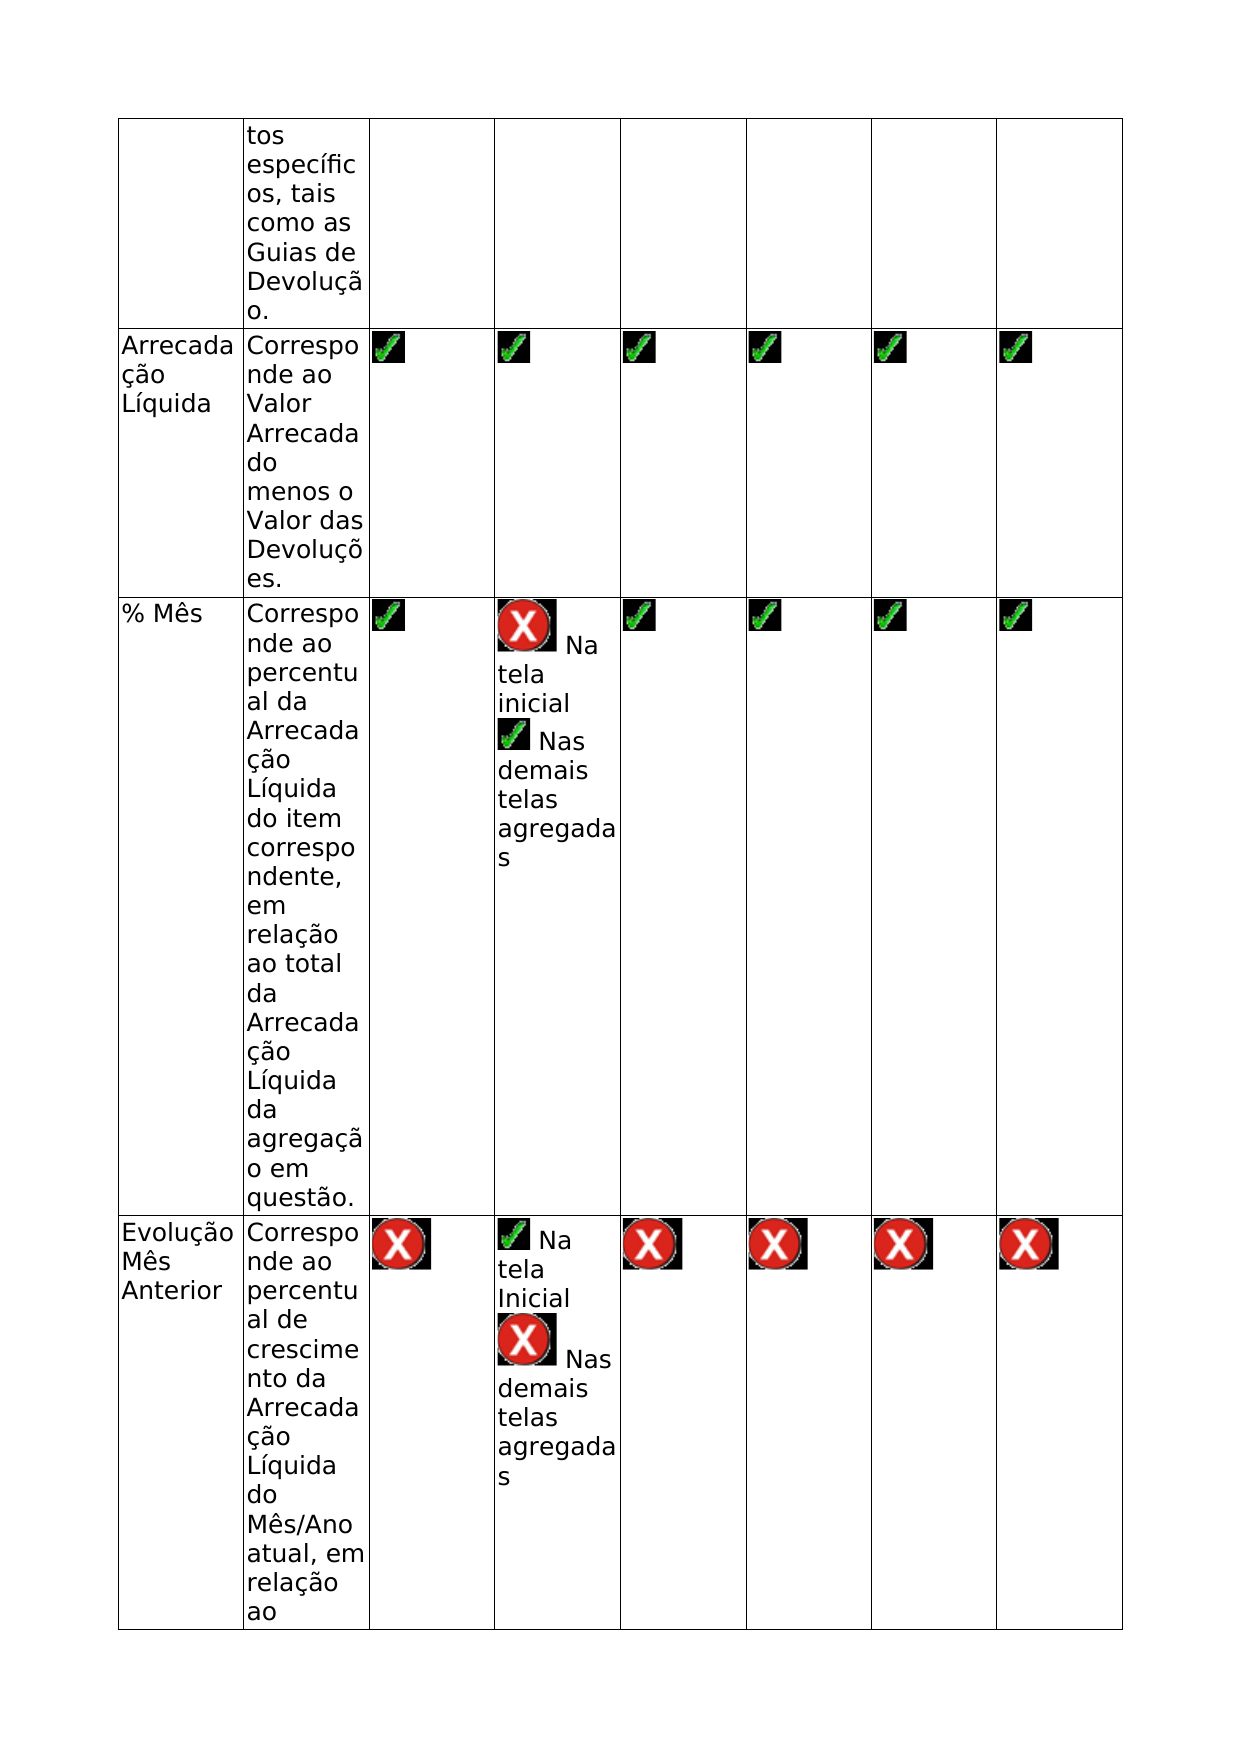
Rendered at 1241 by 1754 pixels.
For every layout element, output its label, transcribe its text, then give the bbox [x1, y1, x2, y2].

picture [748, 599, 782, 631]
table_cell [747, 598, 871, 1215]
picture [497, 718, 531, 750]
picture [873, 331, 907, 363]
picture [622, 1218, 683, 1273]
table_cell [747, 329, 871, 597]
picture [873, 599, 907, 631]
table_cell [370, 329, 494, 597]
table_cell % Mês [119, 598, 243, 1215]
table_cell [621, 119, 746, 328]
table_cell [370, 119, 494, 328]
picture [497, 1218, 531, 1250]
table_cell [872, 1216, 996, 1629]
table_cell Na tela Inicial Nas demais telas agregadas [495, 1216, 620, 1629]
table_cell [621, 329, 746, 597]
picture [372, 599, 405, 631]
table_cell Corresponde ao percentual de crescimento da Arrecadação Líquida do Mês/Ano atual, em relação ao [244, 1216, 369, 1629]
picture [372, 331, 405, 363]
picture [622, 331, 656, 363]
table_cell Corresponde ao percentual da Arrecadação Líquida do item correspondente, em relação ao total da Arrecadação Líquida da agregação em questão. [244, 598, 369, 1215]
picture [497, 331, 531, 363]
table_cell [495, 119, 620, 328]
table_cell tos específicos, tais como as Guias de Devolução. [244, 119, 369, 328]
table_cell Na tela inicial Nas demais telas agregadas [495, 598, 620, 1215]
picture [497, 1313, 557, 1369]
picture [999, 331, 1033, 363]
table_cell [747, 119, 871, 328]
table_cell [119, 119, 243, 328]
picture [999, 599, 1033, 631]
table_cell [621, 598, 746, 1215]
picture [748, 331, 782, 363]
table_cell [872, 329, 996, 597]
table_cell [997, 329, 1122, 597]
table_cell [621, 1216, 746, 1629]
table_cell [872, 119, 996, 328]
table_cell Arrecadação Líquida [119, 329, 243, 597]
table_cell [997, 119, 1122, 328]
table_cell [370, 1216, 494, 1629]
table_cell [370, 598, 494, 1215]
table_cell Evolução Mês Anterior [119, 1216, 243, 1629]
table_cell [997, 598, 1122, 1215]
picture [622, 599, 656, 631]
table_cell [997, 1216, 1122, 1629]
picture [372, 1218, 432, 1273]
table_cell [747, 1216, 871, 1629]
picture [873, 1218, 934, 1273]
table_cell Corresponde ao Valor Arrecadado menos o Valor das Devoluções. [244, 329, 369, 597]
picture [999, 1218, 1059, 1273]
table_cell [872, 598, 996, 1215]
picture [748, 1218, 808, 1273]
table_cell [495, 329, 620, 597]
picture [497, 599, 557, 655]
